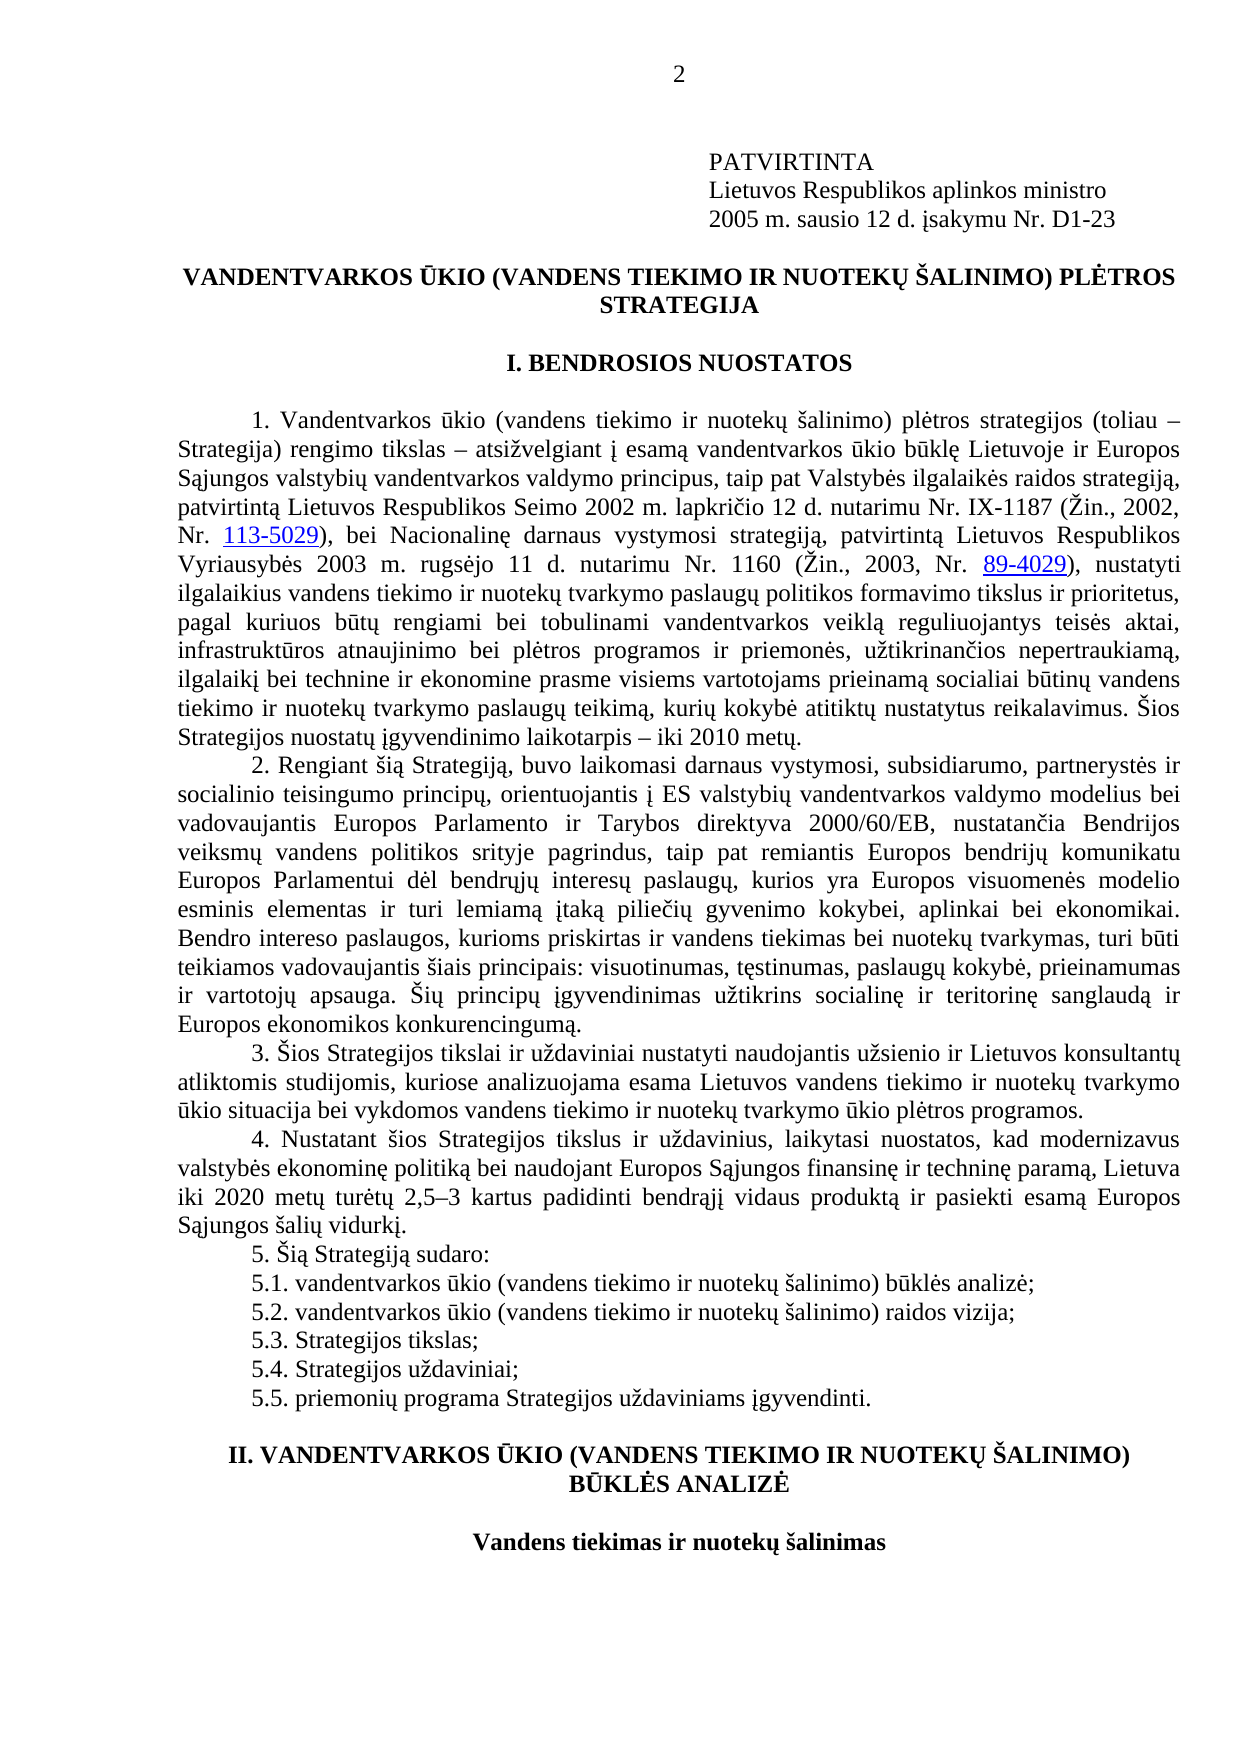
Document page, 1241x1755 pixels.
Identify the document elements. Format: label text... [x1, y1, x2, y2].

text I. BENDROSIOS NUOSTATOS [177, 348, 1181, 377]
text VANDENTVARKOS ŪKIO (VANDENS TIEKIMO IR NUOTEKŲ ŠALINIMO) PLĖTROS STRATEGIJA [177, 262, 1181, 319]
text 2005 m. sausio 12 d. įsakymu Nr. D1-23 [177, 204, 1181, 233]
text 5.5. priemonių programa Strategijos uždaviniams įgyvendinti. [177, 1383, 1181, 1412]
text PATVIRTINTA [177, 147, 1181, 176]
text 1. Vandentvarkos ūkio (vandens tiekimo ir nuotekų šalinimo) plėtros strategijos (toliau – Strategija) rengimo tikslas – atsižvelgiant į esamą vandentvarkos ūkio būklę Lietuvoje ir Europos Sąjungos valstybių vandentvarkos valdymo principus, taip pat Valstybės ilgalaikės raidos strategiją, patvirtintą Lietuvos Respublikos Seimo 2002 m. lapkričio 12 d. nutarimu Nr. IX-1187 (Žin., 2002, Nr. 113-5029), bei Nacionalinę darnaus vystymosi strategiją, patvirtintą Lietuvos Respublikos Vyriausybės 2003 m. rugsėjo 11 d. nutarimu Nr. 1160 (Žin., 2003, Nr. 89-4029), nustatyti ilgalaikius vandens tiekimo ir nuotekų tvarkymo paslaugų politikos formavimo tikslus ir prioritetus, pagal kuriuos būtų rengiami bei tobulinami vandentvarkos veiklą reguliuojantys teisės aktai, infrastruktūros atnaujinimo bei plėtros programos ir priemonės, užtikrinančios nepertraukiamą, ilgalaikį bei technine ir ekonomine prasme visiems vartotojams prieinamą socialiai būtinų vandens tiekimo ir nuotekų tvarkymo paslaugų teikimą, kurių kokybė atitiktų nustatytus reikalavimus. Šios Strategijos nuostatų įgyvendinimo laikotarpis – iki 2010 metų. [177, 406, 1181, 751]
text 5.1. vandentvarkos ūkio (vandens tiekimo ir nuotekų šalinimo) būklės analizė; [177, 1268, 1181, 1297]
text 4. Nustatant šios Strategijos tikslus ir uždavinius, laikytasi nuostatos, kad modernizavus valstybės ekonominę politiką bei naudojant Europos Sąjungos finansinę ir techninę paramą, Lietuva iki 2020 metų turėtų 2,5–3 kartus padidinti bendrąjį vidaus produktą ir pasiekti esamą Europos Sąjungos šalių vidurkį. [177, 1124, 1181, 1239]
text 5.3. Strategijos tikslas; [177, 1326, 1181, 1354]
text Vandens tiekimas ir nuotekų šalinimas [177, 1527, 1181, 1556]
text 5. Šią Strategiją sudaro: [177, 1239, 1181, 1268]
text 5.4. Strategijos uždaviniai; [177, 1354, 1181, 1383]
text 5.2. vandentvarkos ūkio (vandens tiekimo ir nuotekų šalinimo) raidos vizija; [177, 1297, 1181, 1326]
text II. VANDENTVARKOS ŪKIO (VANDENS TIEKIMO IR NUOTEKŲ ŠALINIMO) BŪKLĖS ANALIZĖ [177, 1441, 1181, 1498]
text 3. Šios Strategijos tikslai ir uždaviniai nustatyti naudojantis užsienio ir Lietuvos konsultantų atliktomis studijomis, kuriose analizuojama esama Lietuvos vandens tiekimo ir nuotekų tvarkymo ūkio situacija bei vykdomos vandens tiekimo ir nuotekų tvarkymo ūkio plėtros programos. [177, 1038, 1181, 1124]
text Lietuvos Respublikos aplinkos ministro [177, 176, 1181, 204]
text 2. Rengiant šią Strategiją, buvo laikomasi darnaus vystymosi, subsidiarumo, partnerystės ir socialinio teisingumo principų, orientuojantis į ES valstybių vandentvarkos valdymo modelius bei vadovaujantis Europos Parlamento ir Tarybos direktyva 2000/60/EB, nustatančia Bendrijos veiksmų vandens politikos srityje pagrindus, taip pat remiantis Europos bendrijų komunikatu Europos Parlamentui dėl bendrųjų interesų paslaugų, kurios yra Europos visuomenės modelio esminis elementas ir turi lemiamą įtaką piliečių gyvenimo kokybei, aplinkai bei ekonomikai. Bendro intereso paslaugos, kurioms priskirtas ir vandens tiekimas bei nuotekų tvarkymas, turi būti teikiamos vadovaujantis šiais principais: visuotinumas, tęstinumas, paslaugų kokybė, prieinamumas ir vartotojų apsauga. Šių principų įgyvendinimas užtikrins socialinę ir teritorinę sanglaudą ir Europos ekonomikos konkurencingumą. [177, 751, 1181, 1038]
